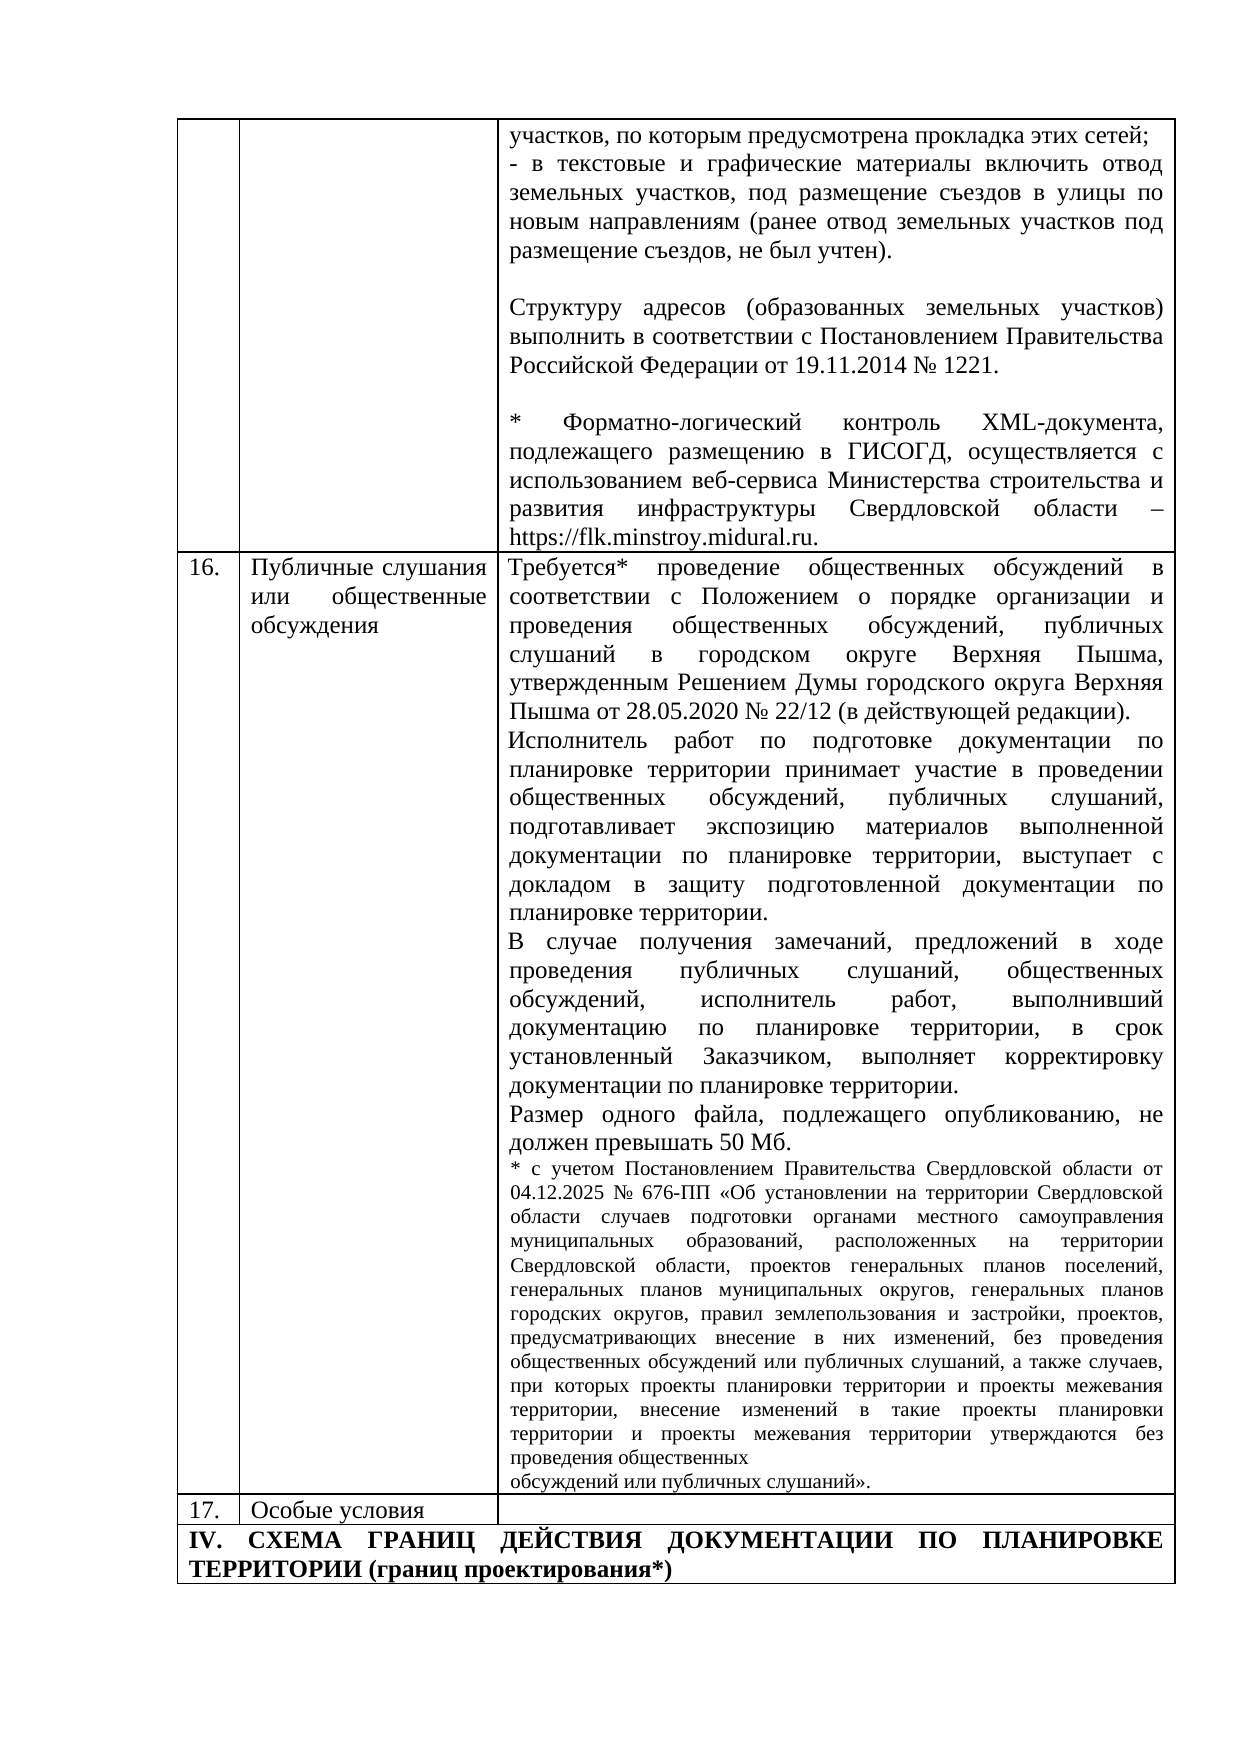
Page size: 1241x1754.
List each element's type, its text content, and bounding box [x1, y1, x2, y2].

table_cell IV. СХЕМА ГРАНИЦ ДЕЙСТВИЯ ДОКУМЕНТАЦИИ ПО ПЛАНИРОВКЕ ТЕРРИТОРИИ (границ проектирования*) [178, 1525, 1174, 1582]
table_cell участков, по которым предусмотрена прокладка этих сетей; - в текстовые и графические материалы включить отвод земельных участков, под размещение съездов в улицы по новым направлениям (ранее отвод земельных участков под размещение съездов, не был учтен). Структуру адресов (образованных земельных участков) выполнить в соответствии с Постановлением Правительства Российской Федерации от 19.11.2014 № 1221. * Форматно-логический контроль XML-документа, подлежащего размещению в ГИСОГД, осуществляется с использованием веб-сервиса Министерства строительства и развития инфраструктуры Свердловской области – https://flk.minstroy.midural.ru. [499, 120, 1174, 551]
table_cell [499, 1495, 1174, 1523]
table_cell [240, 120, 497, 551]
table_cell Публичные слушания или общественные обсуждения [240, 553, 497, 1493]
table_cell 17. [178, 1495, 239, 1523]
table_cell 16. [178, 553, 239, 1493]
table_cell Требуется* проведение общественных обсуждений в соответствии с Положением о порядке организации и проведения общественных обсуждений, публичных слушаний в городском округе Верхняя Пышма, утвержденным Решением Думы городского округа Верхняя Пышма от 28.05.2020 № 22/12 (в действующей редакции). Исполнитель работ по подготовке документации по планировке территории принимает участие в проведении общественных обсуждений, публичных слушаний, подготавливает экспозицию материалов выполненной документации по планировке территории, выступает с докладом в защиту подготовленной документации по планировке территории. В случае получения замечаний, предложений в ходе проведения публичных слушаний, общественных обсуждений, исполнитель работ, выполнивший документацию по планировке территории, в срок установленный Заказчиком, выполняет корректировку документации по планировке территории. Размер одного файла, подлежащего опубликованию, не должен превышать 50 Мб. * с учетом Постановлением Правительства Свердловской области от 04.12.2025 № 676-ПП «Об установлении на территории Свердловской области случаев подготовки органами местного самоуправления муниципальных образований, расположенных на территории Свердловской области, проектов генеральных планов поселений, генеральных планов муниципальных округов, генеральных планов городских округов, правил землепользования и застройки, проектов, предусматривающих внесение в них изменений, без проведения общественных обсуждений или публичных слушаний, а также случаев, при которых проекты планировки территории и проекты межевания территории, внесение изменений в такие проекты планировки территории и проекты межевания территории утверждаются без проведения общественных обсуждений или публичных слушаний». [499, 553, 1174, 1493]
table_cell Особые условия [240, 1495, 497, 1523]
table_cell [178, 120, 239, 551]
